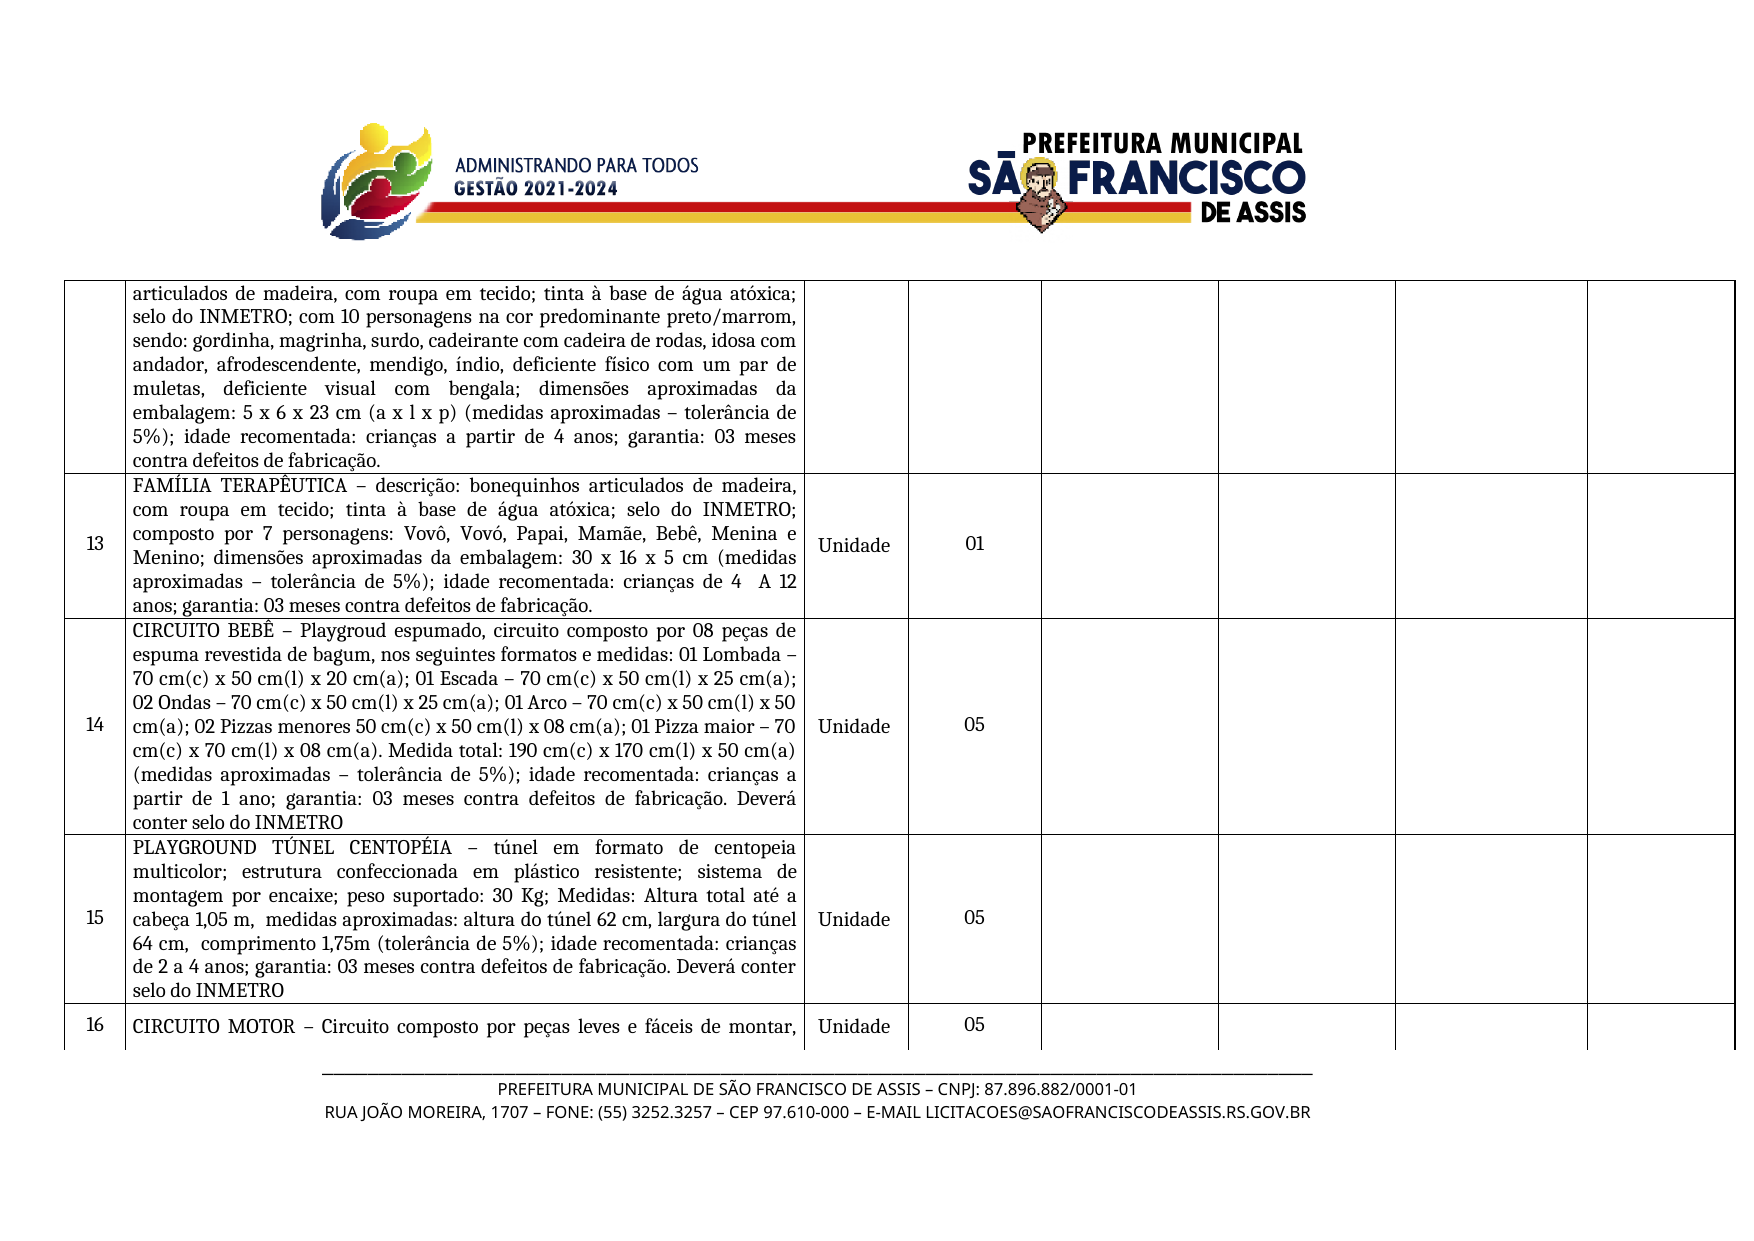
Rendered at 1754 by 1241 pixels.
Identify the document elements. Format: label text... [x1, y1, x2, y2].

table_cell FAMÍLIA TERAPÊUTICA – descrição: bonequinhos articulados de madeira, com roupa em tecido; tinta à base de água atóxica; selo do INMETRO; composto por 7 personagens: Vovô, Vovó, Papai, Mamãe, Bebê, Menina e Menino; dimensões aproximadas da embalagem: 30 x 16 x 5 cm (medidas aproximadas – tolerância de 5%); idade recomentada: crianças de 4 A 12 anos; garantia: 03 meses contra defeitos de fabricação. [126, 474, 804, 618]
table_cell 13 [65, 474, 125, 618]
table_cell CIRCUITO MOTOR – Circuito composto por peças leves e fáceis de montar, [126, 1004, 804, 1050]
table_cell [1396, 835, 1587, 1003]
table_cell 16 [65, 1004, 125, 1050]
table_cell articulados de madeira, com roupa em tecido; tinta à base de água atóxica; selo do INMETRO; com 10 personagens na cor predominante preto/marrom, sendo: gordinha, magrinha, surdo, cadeirante com cadeira de rodas, idosa com andador, afrodescendente, mendigo, índio, deficiente físico com um par de muletas, deficiente visual com bengala; dimensões aproximadas da embalagem: 5 x 6 x 23 cm (a x l x p) (medidas aproximadas – tolerância de 5%); idade recomentada: crianças a partir de 4 anos; garantia: 03 meses contra defeitos de fabricação. [126, 281, 804, 473]
table_cell [1396, 474, 1587, 618]
table_cell [1042, 619, 1218, 834]
table_cell [805, 281, 908, 473]
table_cell [1396, 281, 1587, 473]
table_cell CIRCUITO BEBÊ – Playgroud espumado, circuito composto por 08 peças de espuma revestida de bagum, nos seguintes formatos e medidas: 01 Lombada – 70 cm(c) x 50 cm(l) x 20 cm(a); 01 Escada – 70 cm(c) x 50 cm(l) x 25 cm(a); 02 Ondas – 70 cm(c) x 50 cm(l) x 25 cm(a); 01 Arco – 70 cm(c) x 50 cm(l) x 50 cm(a); 02 Pizzas menores 50 cm(c) x 50 cm(l) x 08 cm(a); 01 Pizza maior – 70 cm(c) x 70 cm(l) x 08 cm(a). Medida total: 190 cm(c) x 170 cm(l) x 50 cm(a) (medidas aproximadas – tolerância de 5%); idade recomentada: crianças a partir de 1 ano; garantia: 03 meses contra defeitos de fabricação. Deverá conter selo do INMETRO [126, 619, 804, 834]
table_cell PLAYGROUND TÚNEL CENTOPÉIA – túnel em formato de centopeia multicolor; estrutura confeccionada em plástico resistente; sistema de montagem por encaixe; peso suportado: 30 Kg; Medidas: Altura total até a cabeça 1,05 m, medidas aproximadas: altura do túnel 62 cm, largura do túnel 64 cm, comprimento 1,75m (tolerância de 5%); idade recomentada: crianças de 2 a 4 anos; garantia: 03 meses contra defeitos de fabricação. Deverá conter selo do INMETRO [126, 835, 804, 1003]
table_cell 14 [65, 619, 125, 834]
table_cell [1588, 835, 1734, 1003]
table_cell [1219, 835, 1395, 1003]
table_cell Unidade [805, 1004, 908, 1050]
table_cell [1042, 474, 1218, 618]
table_cell [909, 281, 1041, 473]
table_cell Unidade [805, 474, 908, 618]
table_cell [1042, 1004, 1218, 1050]
table_cell 01 [909, 474, 1041, 618]
table_cell 05 [909, 1004, 1041, 1050]
table_cell 05 [909, 835, 1041, 1003]
table_cell 05 [909, 619, 1041, 834]
table_cell [65, 281, 125, 473]
table_cell [1219, 474, 1395, 618]
table_cell [1042, 281, 1218, 473]
table_cell Unidade [805, 619, 908, 834]
table_cell [1219, 1004, 1395, 1050]
table_cell [1042, 835, 1218, 1003]
table_cell [1219, 619, 1395, 834]
table_cell [1588, 619, 1734, 834]
table_cell [1396, 1004, 1587, 1050]
table_cell [1219, 281, 1395, 473]
table_cell [1588, 281, 1734, 473]
table_cell [1588, 474, 1734, 618]
table_cell Unidade [805, 835, 908, 1003]
table_cell [1588, 1004, 1734, 1050]
table_cell 15 [65, 835, 125, 1003]
table_cell [1396, 619, 1587, 834]
